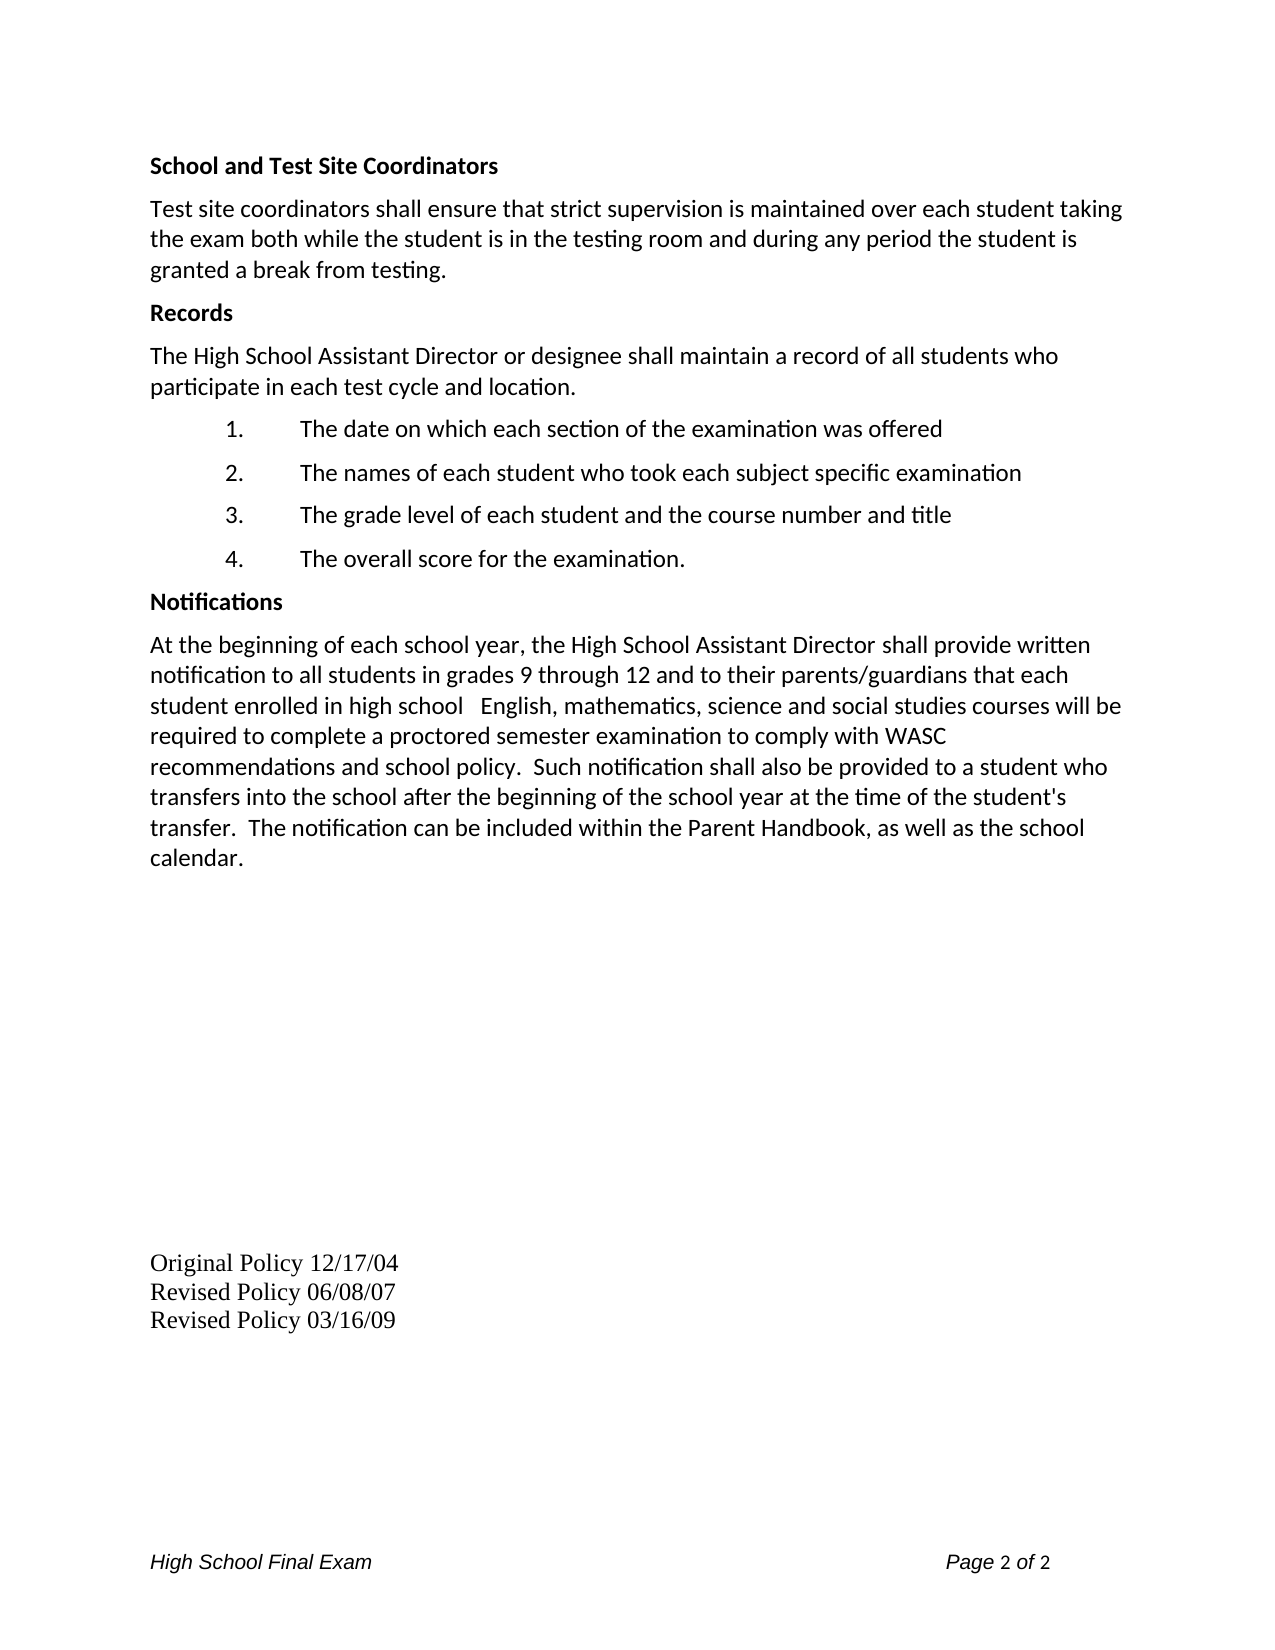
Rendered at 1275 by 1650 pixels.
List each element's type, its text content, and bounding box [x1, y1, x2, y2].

text 1. The date on which each section of the examination was offered [225, 414, 1125, 444]
text Test site coordinators shall ensure that strict supervision is maintained over each student taking the exam both while the student is in the testing room and during any period the student is granted a break from testing. [150, 193, 1125, 284]
text 2. The names of each student who took each subject specific examination [225, 457, 1125, 487]
text Revised Policy 06/08/07 [150, 1277, 1125, 1306]
text The High School Assistant Director or designee shall maintain a record of all students who participate in each test cycle and location. [150, 340, 1125, 401]
text Original Policy 12/17/04 [150, 1248, 1125, 1277]
text Revised Policy 03/16/09 [150, 1306, 1125, 1334]
subtitle Notifications [150, 586, 1125, 616]
text 3. The grade level of each student and the course number and title [225, 500, 1125, 530]
subtitle Records [150, 297, 1125, 328]
text At the beginning of each school year, the High School Assistant Director shall provide written notification to all students in grades 9 through 12 and to their parents/guardians that each student enrolled in high school English, mathematics, science and social studies courses will be required to complete a proctored semester examination to comply with WASC recommendations and school policy. Such notification shall also be provided to a student who transfers into the school after the beginning of the school year at the time of the student's transfer. The notification can be included within the Parent Handbook, as well as the school calendar. [150, 629, 1125, 873]
text 4. The overall score for the examination. [225, 543, 1125, 573]
subtitle School and Test Site Coordinators [150, 150, 1125, 181]
